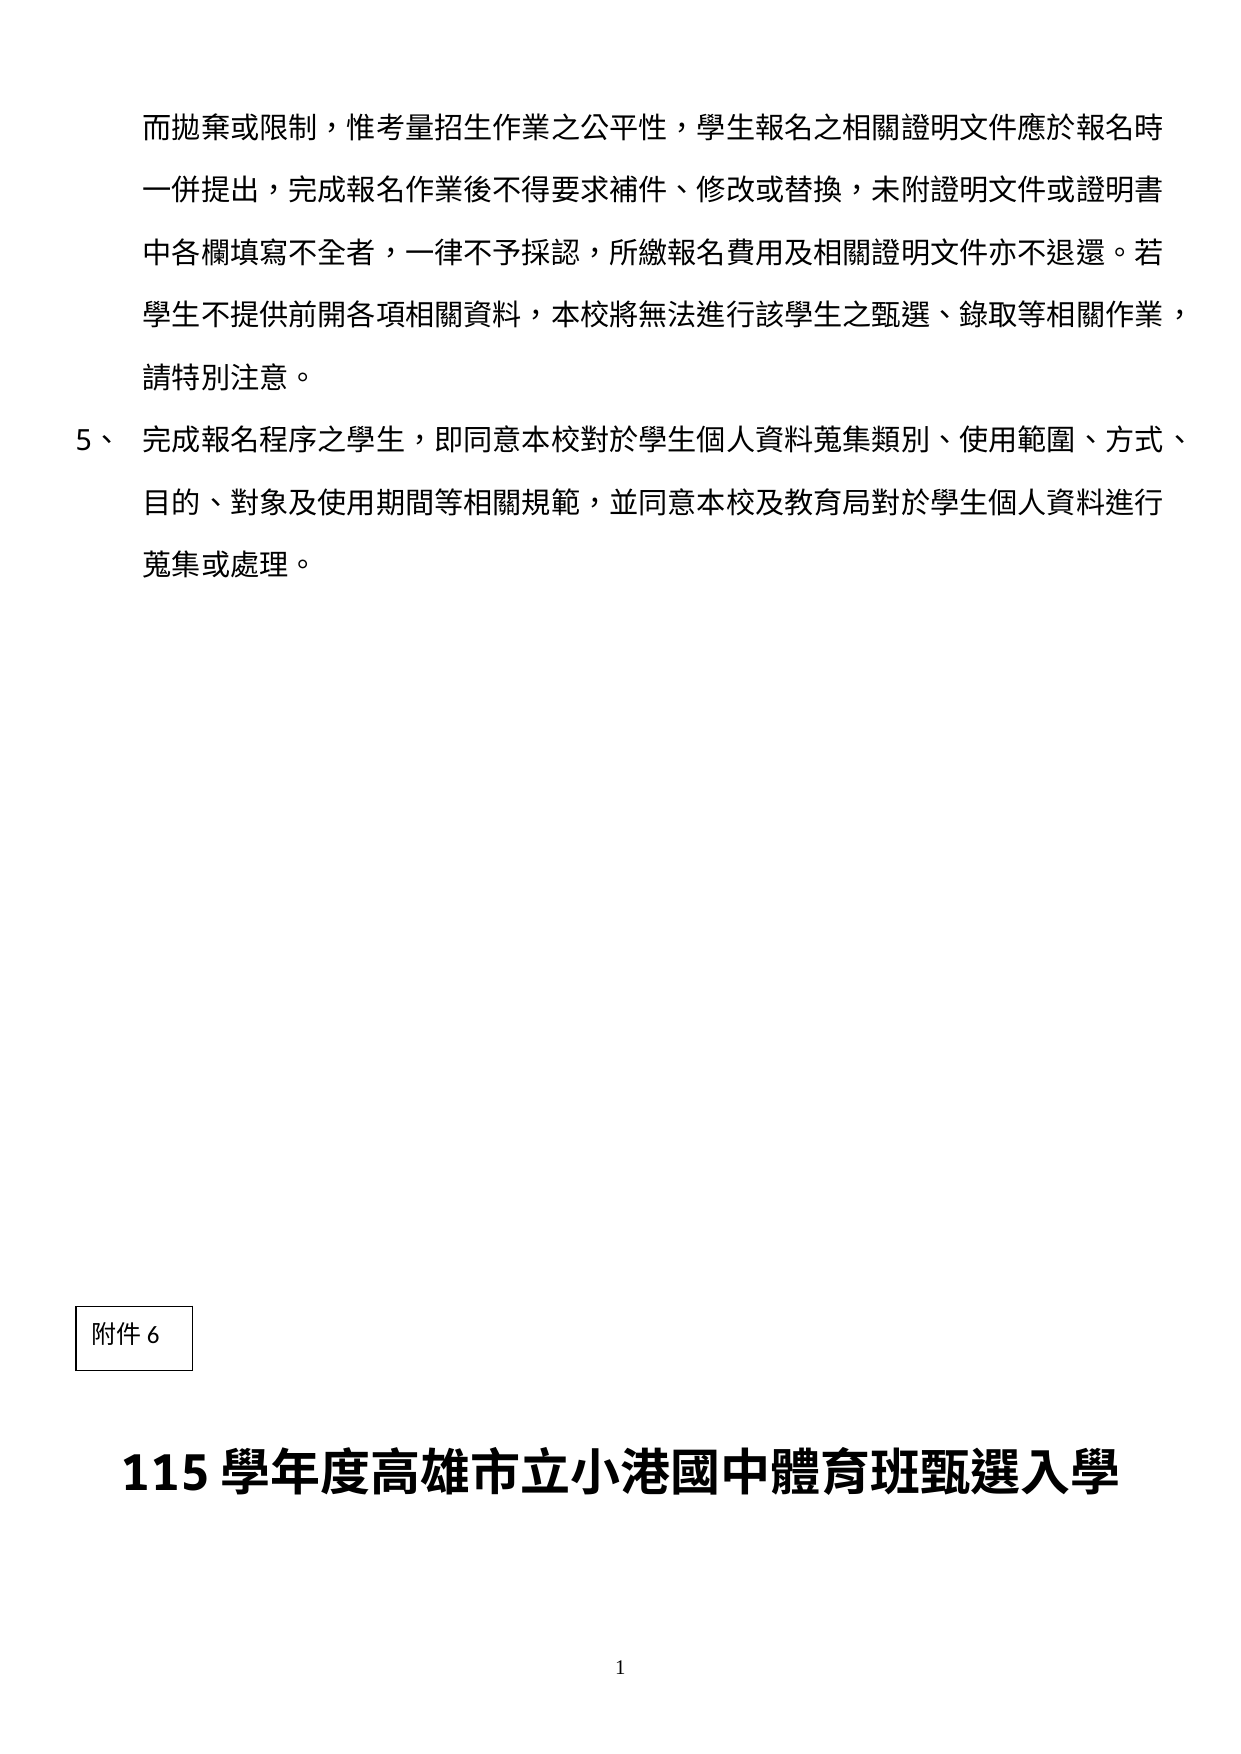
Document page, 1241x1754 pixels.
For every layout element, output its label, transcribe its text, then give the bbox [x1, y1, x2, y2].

text 115學年度高雄市立小港國中體育班甄選入學 [75, 1396, 1165, 1521]
list 學生依個人資料保護法第三條規定，當事人依該法行使之權利，將不因報名作業而拋棄或限制，惟考量招生作業之公平性，學生報名之相關證明文件應於報名時一併提出，完成報名作業後不得要求補件、修改或替換，未附證明文件或證明書中各欄填寫不全者，一律不予採認，所繳報名費用及相關證明文件亦不退還。若學生不提供前開各項相關資料，本校將無法進行該學生之甄選、錄取等相關作業，請特別注意。 [75, 84, 1165, 396]
list 完成報名程序之學生，即同意本校對於學生個人資料蒐集類別、使用範圍、方式、目的、對象及使用期間等相關規範，並同意本校及教育局對於學生個人資料進行蒐集或處理。 [75, 396, 1165, 584]
text 附件6 [92, 1314, 177, 1351]
